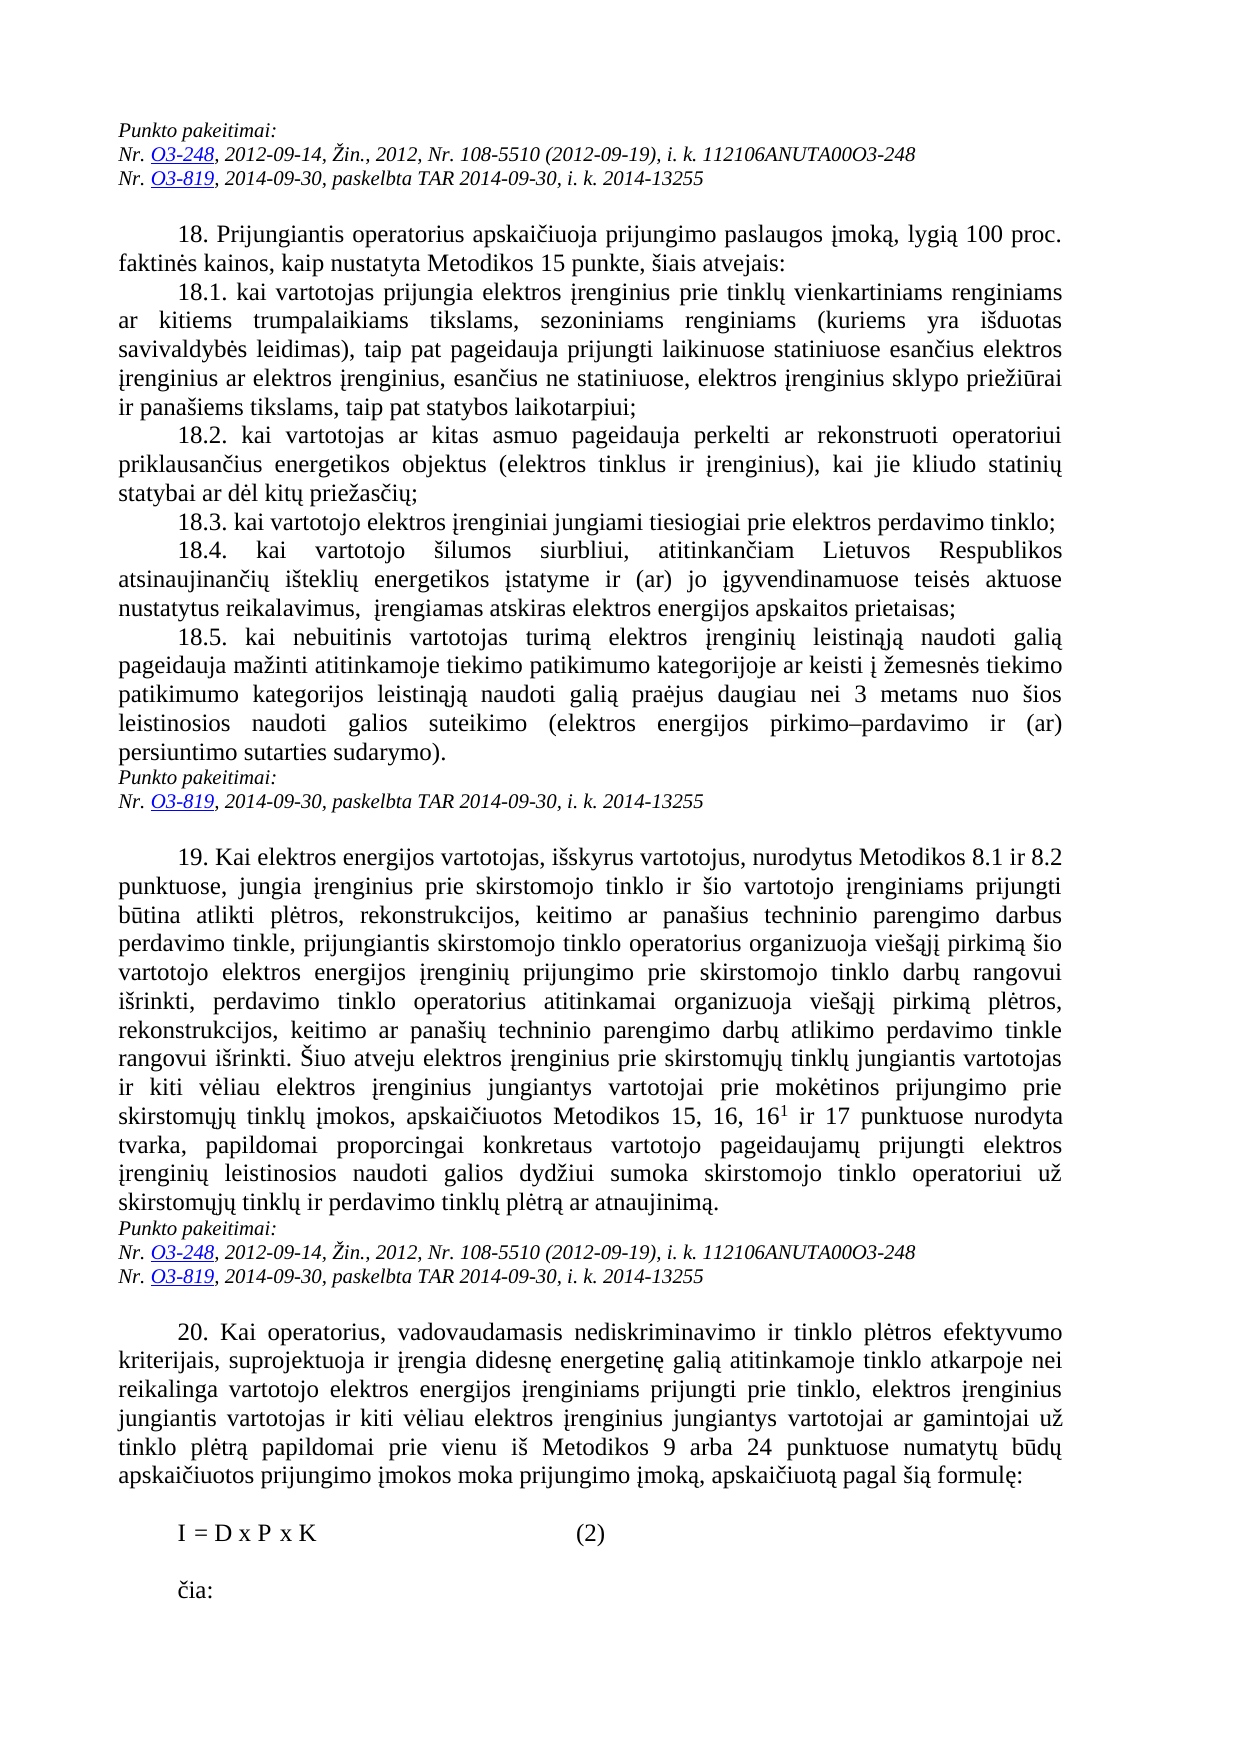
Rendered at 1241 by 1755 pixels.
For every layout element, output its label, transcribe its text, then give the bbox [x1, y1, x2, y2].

text 18.4. kai vartotojo šilumos siurbliui, atitinkančiam Lietuvos Respublikos atsinaujinančių išteklių energetikos įstatyme ir (ar) jo įgyvendinamuose teisės aktuose nustatytus reikalavimus, įrengiamas atskiras elektros energijos apskaitos prietaisas; [118, 535, 1063, 622]
text Nr. O3-819, 2014-09-30, paskelbta TAR 2014-09-30, i. k. 2014-13255 [118, 1264, 1063, 1288]
text 18.3. kai vartotojo elektros įrenginiai jungiami tiesiogiai prie elektros perdavimo tinklo; [118, 507, 1063, 535]
text Punkto pakeitimai: [118, 1216, 1063, 1240]
text Punkto pakeitimai: [118, 118, 1063, 142]
text I = D x P x K (2) [118, 1518, 1063, 1547]
text Nr. O3-819, 2014-09-30, paskelbta TAR 2014-09-30, i. k. 2014-13255 [118, 789, 1063, 813]
text 18.1. kai vartotojas prijungia elektros įrenginius prie tinklų vienkartiniams renginiams ar kitiems trumpalaikiams tikslams, sezoniniams renginiams (kuriems yra išduotas savivaldybės leidimas), taip pat pageidauja prijungti laikinuose statiniuose esančius elektros įrenginius ar elektros įrenginius, esančius ne statiniuose, elektros įrenginius sklypo priežiūrai ir panašiems tikslams, taip pat statybos laikotarpiui; [118, 277, 1063, 420]
text čia: [118, 1576, 1063, 1604]
text Punkto pakeitimai: [118, 765, 1063, 789]
text Nr. O3-248, 2012-09-14, Žin., 2012, Nr. 108-5510 (2012-09-19), i. k. 112106ANUTA00O3-248 [118, 142, 1063, 166]
text 18. Prijungiantis operatorius apskaičiuoja prijungimo paslaugos įmoką, lygią 100 proc. faktinės kainos, kaip nustatyta Metodikos 15 punkte, šiais atvejais: [118, 219, 1063, 277]
text 19. Kai elektros energijos vartotojas, išskyrus vartotojus, nurodytus Metodikos 8.1 ir 8.2 punktuose, jungia įrenginius prie skirstomojo tinklo ir šio vartotojo įrenginiams prijungti būtina atlikti plėtros, rekonstrukcijos, keitimo ar panašius techninio parengimo darbus perdavimo tinkle, prijungiantis skirstomojo tinklo operatorius organizuoja viešąjį pirkimą šio vartotojo elektros energijos įrenginių prijungimo prie skirstomojo tinklo darbų rangovui išrinkti, perdavimo tinklo operatorius atitinkamai organizuoja viešąjį pirkimą plėtros, rekonstrukcijos, keitimo ar panašių techninio parengimo darbų atlikimo perdavimo tinkle rangovui išrinkti. Šiuo atveju elektros įrenginius prie skirstomųjų tinklų jungiantis vartotojas ir kiti vėliau elektros įrenginius jungiantys vartotojai prie mokėtinos prijungimo prie skirstomųjų tinklų įmokos, apskaičiuotos Metodikos 15, 16, 161 ir 17 punktuose nurodyta tvarka, papildomai proporcingai konkretaus vartotojo pageidaujamų prijungti elektros įrenginių leistinosios naudoti galios dydžiui sumoka skirstomojo tinklo operatoriui už skirstomųjų tinklų ir perdavimo tinklų plėtrą ar atnaujinimą. [118, 842, 1063, 1216]
text Nr. O3-819, 2014-09-30, paskelbta TAR 2014-09-30, i. k. 2014-13255 [118, 166, 1063, 190]
text 18.2. kai vartotojas ar kitas asmuo pageidauja perkelti ar rekonstruoti operatoriui priklausančius energetikos objektus (elektros tinklus ir įrenginius), kai jie kliudo statinių statybai ar dėl kitų priežasčių; [118, 420, 1063, 507]
text 18.5. kai nebuitinis vartotojas turimą elektros įrenginių leistinąją naudoti galią pageidauja mažinti atitinkamoje tiekimo patikimumo kategorijoje ar keisti į žemesnės tiekimo patikimumo kategorijos leistinąją naudoti galią praėjus daugiau nei 3 metams nuo šios leistinosios naudoti galios suteikimo (elektros energijos pirkimo–pardavimo ir (ar) persiuntimo sutarties sudarymo). [118, 622, 1063, 765]
text Nr. O3-248, 2012-09-14, Žin., 2012, Nr. 108-5510 (2012-09-19), i. k. 112106ANUTA00O3-248 [118, 1240, 1063, 1264]
text 20. Kai operatorius, vadovaudamasis nediskriminavimo ir tinklo plėtros efektyvumo kriterijais, suprojektuoja ir įrengia didesnę energetinę galią atitinkamoje tinklo atkarpoje nei reikalinga vartotojo elektros energijos įrenginiams prijungti prie tinklo, elektros įrenginius jungiantis vartotojas ir kiti vėliau elektros įrenginius jungiantys vartotojai ar gamintojai už tinklo plėtrą papildomai prie vienu iš Metodikos 9 arba 24 punktuose numatytų būdų apskaičiuotos prijungimo įmokos moka prijungimo įmoką, apskaičiuotą pagal šią formulę: [118, 1317, 1063, 1489]
